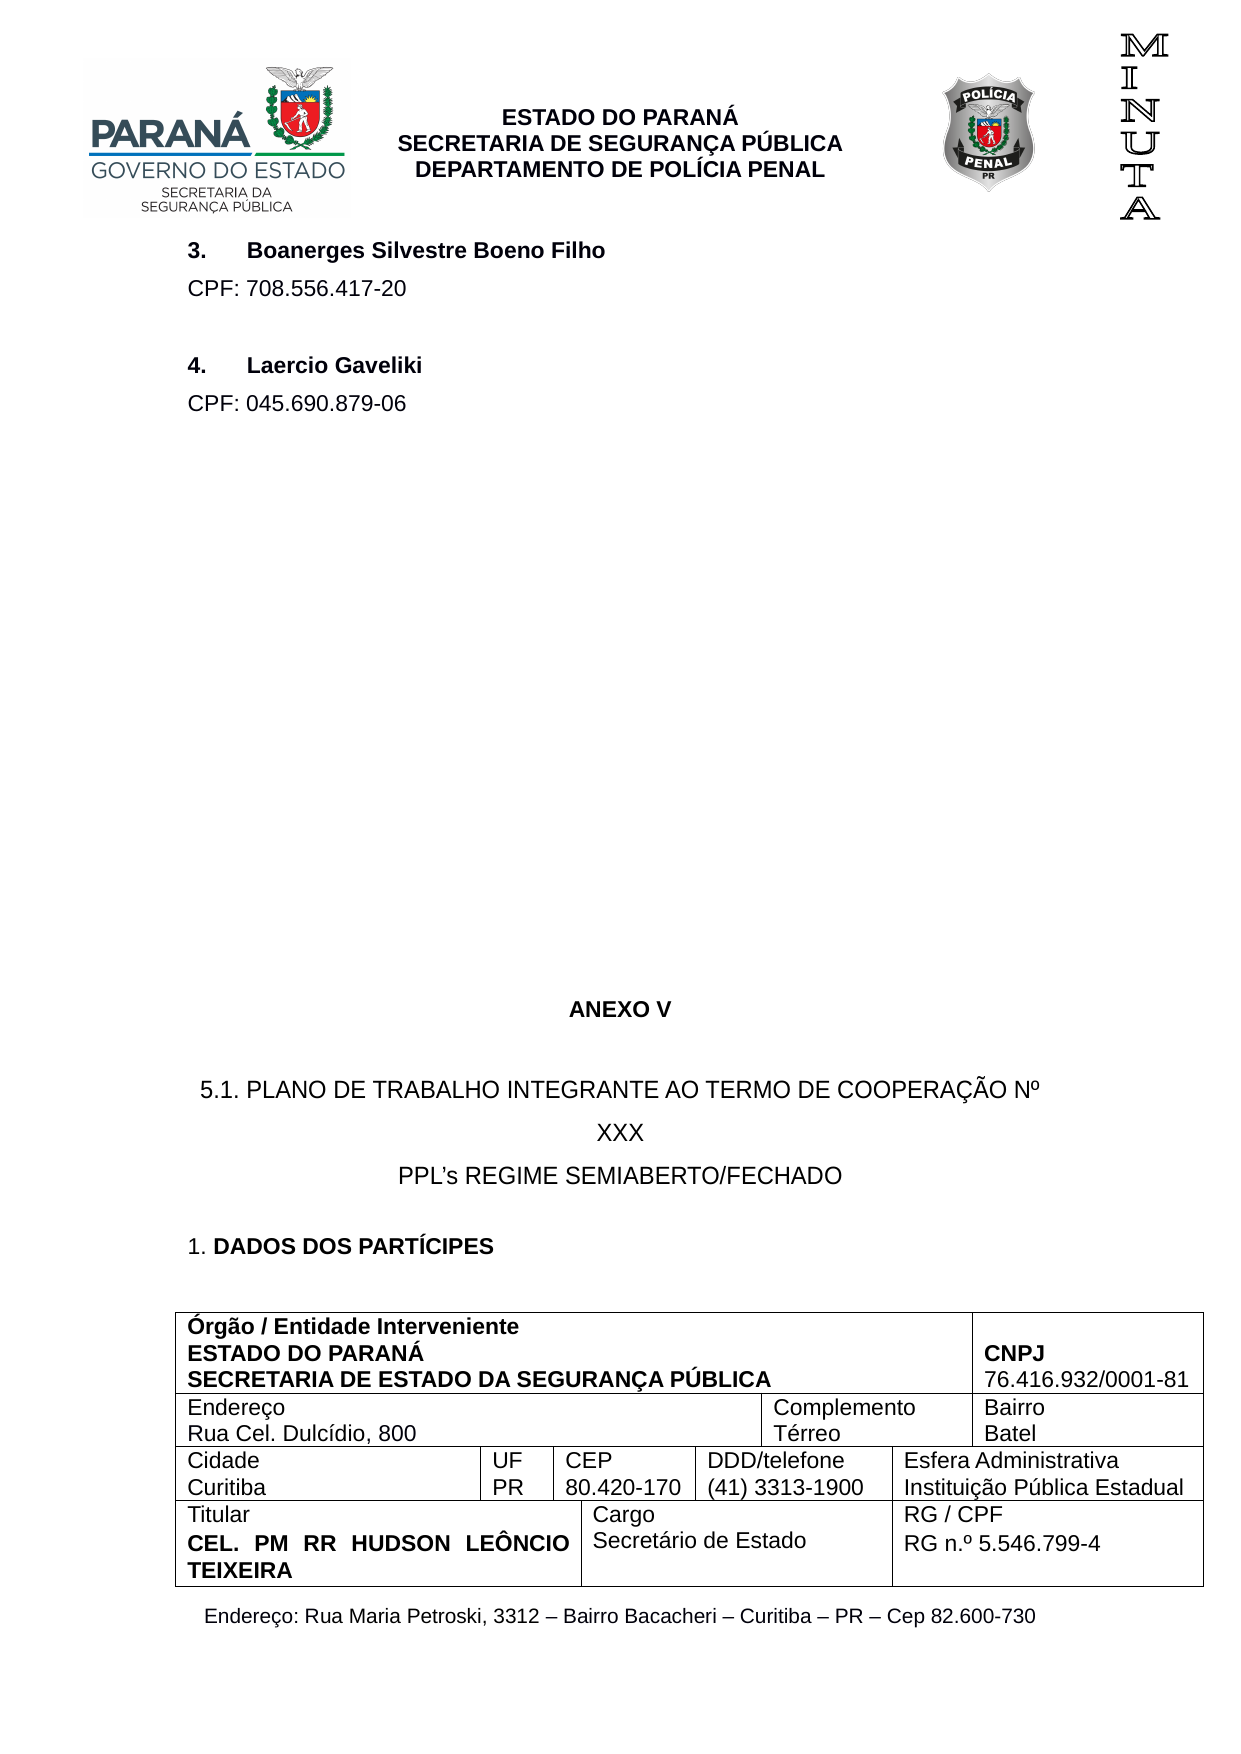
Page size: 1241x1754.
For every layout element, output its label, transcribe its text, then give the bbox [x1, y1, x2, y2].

table_cell Complemento Térreo [762, 1394, 972, 1446]
table_header CNPJ 76.416.932/0001-81 [973, 1313, 1203, 1392]
list Laercio Gaveliki [187, 352, 1053, 378]
text ANEXO V [187, 996, 1053, 1022]
table_cell Titular CEL. PM RR HUDSON LEÔNCIO TEIXEIRA [176, 1501, 581, 1586]
table_cell Bairro Batel [973, 1394, 1203, 1446]
table_cell Endereço Rua Cel. Dulcídio, 800 [176, 1394, 761, 1446]
table_cell Cargo Secretário de Estado [582, 1501, 892, 1586]
table_header Órgão / Entidade Interveniente ESTADO DO PARANÁ SECRETARIA DE ESTADO DA SEGURANÇA PÚBLICA [176, 1313, 972, 1392]
table_cell RG / CPF RG n.º 5.546.799-4 [893, 1501, 1203, 1586]
text 1. DADOS DOS PARTÍCIPES [187, 1233, 1053, 1259]
text CPF: 045.690.879-06 [187, 390, 1053, 416]
table_cell DDD/telefone (41) 3313-1900 [696, 1447, 892, 1500]
table_cell CEP 80.420-170 [554, 1447, 695, 1500]
text CPF: 708.556.417-20 [187, 275, 1053, 302]
text 5.1. PLANO DE TRABALHO INTEGRANTE AO TERMO DE COOPERAÇÃO Nº XXX [187, 1075, 1053, 1147]
text PPL’s REGIME SEMIABERTO/FECHADO [187, 1161, 1053, 1190]
list Boanerges Silvestre Boeno Filho [187, 237, 1053, 263]
table_cell Esfera Administrativa Instituição Pública Estadual [893, 1447, 1203, 1500]
table_cell Cidade Curitiba [176, 1447, 480, 1500]
table_cell UF PR [481, 1447, 553, 1500]
